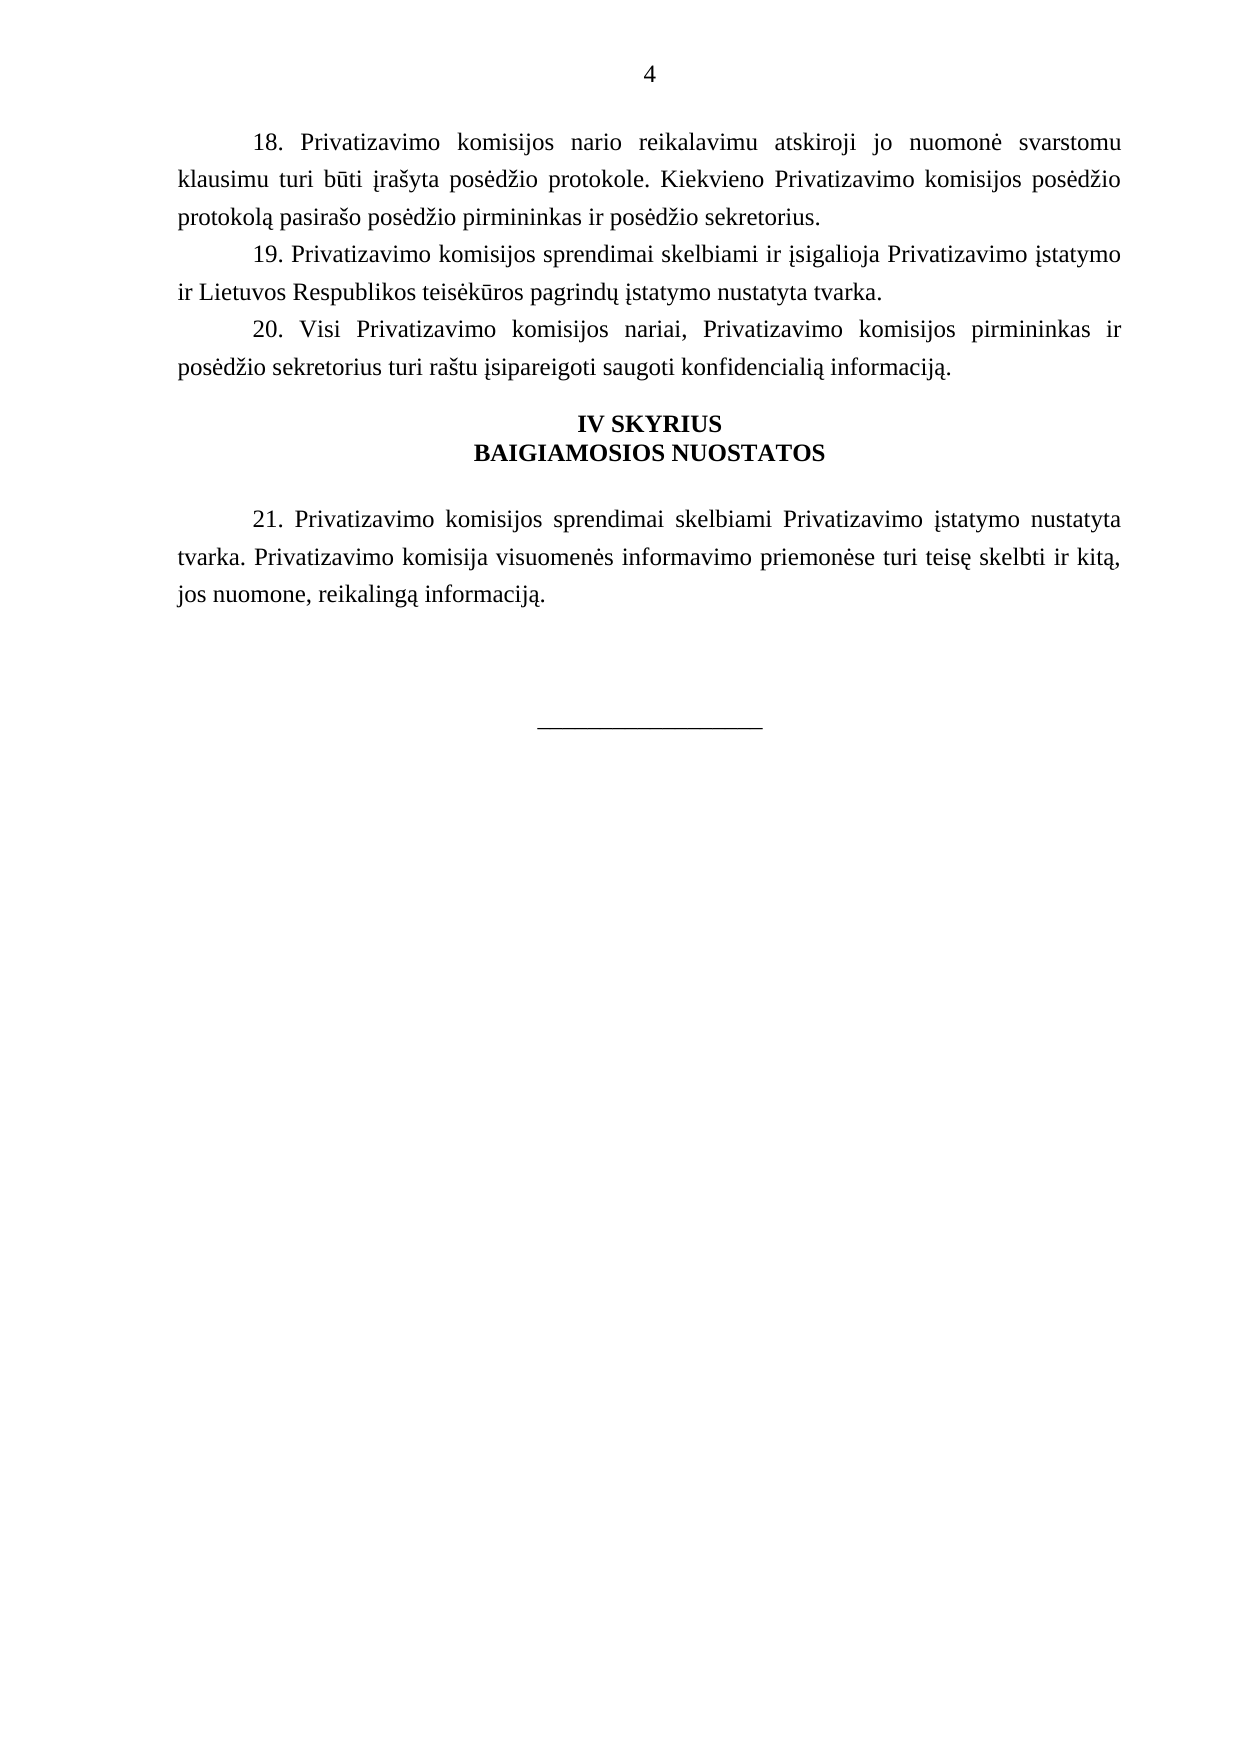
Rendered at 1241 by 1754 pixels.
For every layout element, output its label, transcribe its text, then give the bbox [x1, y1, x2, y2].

text 18. Privatizavimo komisijos nario reikalavimu atskiroji jo nuomonė svarstomu klausimu turi būti įrašyta posėdžio protokole. Kiekvieno Privatizavimo komisijos posėdžio protokolą pasirašo posėdžio pirmininkas ir posėdžio sekretorius. [177, 118, 1122, 231]
text 20. Visi Privatizavimo komisijos nariai, Privatizavimo komisijos pirmininkas ir posėdžio sekretorius turi raštu įsipareigoti saugoti konfidencialią informaciją. [177, 306, 1122, 381]
text 19. Privatizavimo komisijos sprendimai skelbiami ir įsigalioja Privatizavimo įstatymo ir Lietuvos Respublikos teisėkūros pagrindų įstatymo nustatyta tvarka. [177, 231, 1122, 306]
text IV SKYRIUS [177, 409, 1122, 438]
text BAIGIAMOSIOS NUOSTATOS [177, 438, 1122, 467]
text __________________ [177, 694, 1122, 732]
text 21. Privatizavimo komisijos sprendimai skelbiami Privatizavimo įstatymo nustatyta tvarka. Privatizavimo komisija visuomenės informavimo priemonėse turi teisę skelbti ir kitą, jos nuomone, reikalingą informaciją. [177, 496, 1122, 608]
